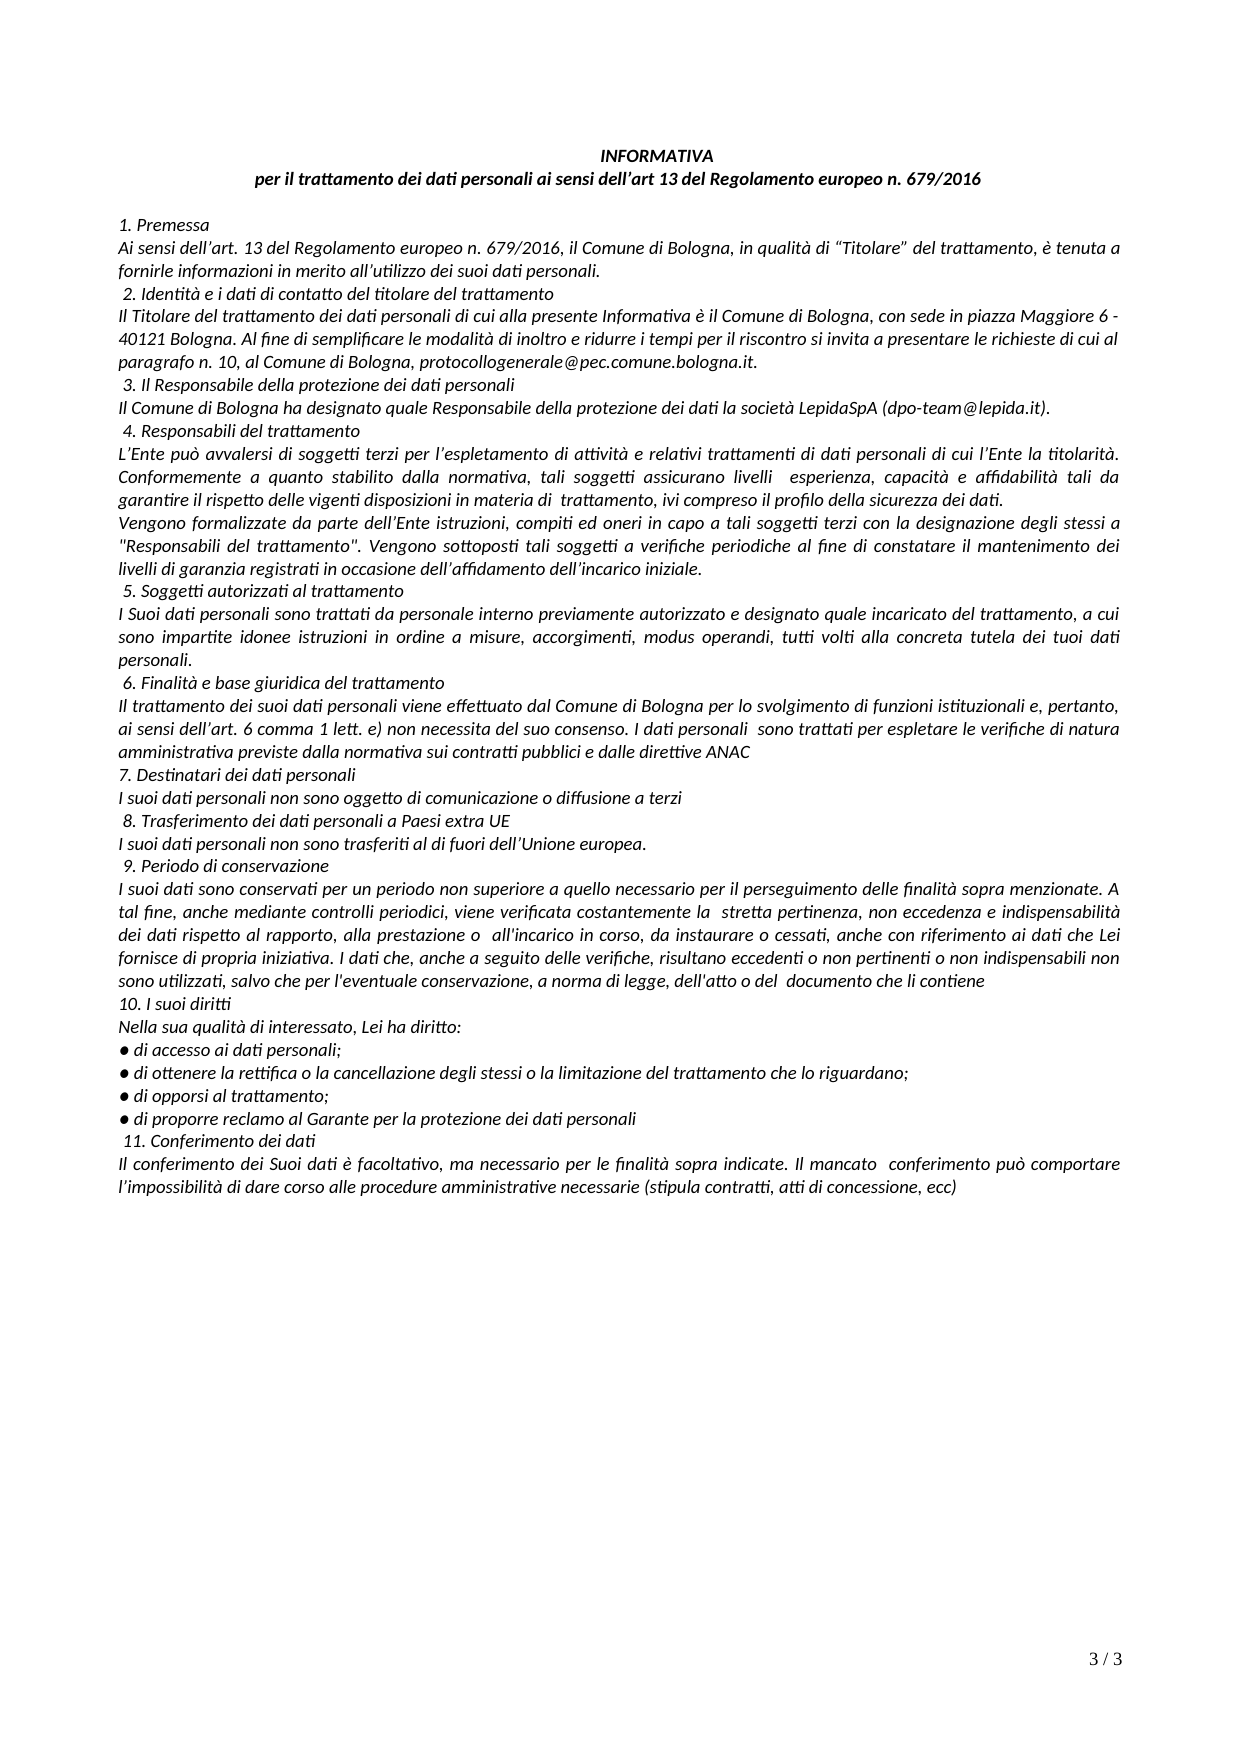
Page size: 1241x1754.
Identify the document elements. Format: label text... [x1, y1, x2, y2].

text Il trattamento dei suoi dati personali viene effettuato dal Comune di Bologna per lo svolgimento di funzioni istituzionali e, pertanto, ai sensi dell’art. 6 comma 1 lett. e) non necessita del suo consenso. I dati personali sono trattati per espletare le verifiche di natura amministrativa previste dalla normativa sui contratti pubblici e dalle direttive ANAC [118, 694, 1122, 763]
text 9. Periodo di conservazione [118, 854, 1122, 877]
text 4. Responsabili del trattamento [118, 419, 1122, 442]
text L’Ente può avvalersi di soggetti terzi per l’espletamento di attività e relativi trattamenti di dati personali di cui l’Ente la titolarità. Conformemente a quanto stabilito dalla normativa, tali soggetti assicurano livelli esperienza, capacità e affidabilità tali da garantire il rispetto delle vigenti disposizioni in materia di trattamento, ivi compreso il profilo della sicurezza dei dati. [118, 442, 1122, 511]
text I suoi dati personali non sono oggetto di comunicazione o diffusione a terzi [118, 786, 1122, 809]
text INFORMATIVA [118, 144, 1122, 167]
text per il trattamento dei dati personali ai sensi dell’art 13 del Regolamento europeo n. 679/2016 [118, 167, 1122, 190]
text Ai sensi dell’art. 13 del Regolamento europeo n. 679/2016, il Comune di Bologna, in qualità di “Titolare” del trattamento, è tenuta a fornirle informazioni in merito all’utilizzo dei suoi dati personali. [118, 236, 1122, 282]
text I Suoi dati personali sono trattati da personale interno previamente autorizzato e designato quale incaricato del trattamento, a cui sono impartite idonee istruzioni in ordine a misure, accorgimenti, modus operandi, tutti volti alla concreta tutela dei tuoi dati personali. [118, 602, 1122, 671]
text 6. Finalità e base giuridica del trattamento [118, 671, 1122, 694]
text ● di accesso ai dati personali; [118, 1038, 1122, 1061]
text ● di ottenere la rettifica o la cancellazione degli stessi o la limitazione del trattamento che lo riguardano; [118, 1061, 1122, 1084]
text 5. Soggetti autorizzati al trattamento [118, 579, 1122, 602]
text Il conferimento dei Suoi dati è facoltativo, ma necessario per le finalità sopra indicate. Il mancato conferimento può comportare l’impossibilità di dare corso alle procedure amministrative necessarie (stipula contratti, atti di concessione, ecc) [118, 1152, 1122, 1198]
text 3. Il Responsabile della protezione dei dati personali [118, 373, 1122, 396]
text Il Titolare del trattamento dei dati personali di cui alla presente Informativa è il Comune di Bologna, con sede in piazza Maggiore 6 - 40121 Bologna. Al fine di semplificare le modalità di inoltro e ridurre i tempi per il riscontro si invita a presentare le richieste di cui al paragrafo n. 10, al Comune di Bologna, protocollogenerale@pec.comune.bologna.it. [118, 304, 1122, 373]
text I suoi dati sono conservati per un periodo non superiore a quello necessario per il perseguimento delle finalità sopra menzionate. A tal fine, anche mediante controlli periodici, viene verificata costantemente la stretta pertinenza, non eccedenza e indispensabilità dei dati rispetto al rapporto, alla prestazione o all'incarico in corso, da instaurare o cessati, anche con riferimento ai dati che Lei fornisce di propria iniziativa. I dati che, anche a seguito delle verifiche, risultano eccedenti o non pertinenti o non indispensabili non sono utilizzati, salvo che per l'eventuale conservazione, a norma di legge, dell'atto o del documento che li contiene [118, 877, 1122, 992]
text Il Comune di Bologna ha designato quale Responsabile della protezione dei dati la società LepidaSpA (dpo-team@lepida.it). [118, 396, 1122, 419]
text 7. Destinatari dei dati personali [118, 763, 1122, 786]
text 2. Identità e i dati di contatto del titolare del trattamento [118, 282, 1122, 304]
text 1. Premessa [118, 213, 1122, 236]
text ● di proporre reclamo al Garante per la protezione dei dati personali [118, 1107, 1122, 1129]
text I suoi dati personali non sono trasferiti al di fuori dell’Unione europea. [118, 832, 1122, 854]
text Vengono formalizzate da parte dell’Ente istruzioni, compiti ed oneri in capo a tali soggetti terzi con la designazione degli stessi a "Responsabili del trattamento". Vengono sottoposti tali soggetti a verifiche periodiche al fine di constatare il mantenimento dei livelli di garanzia registrati in occasione dell’affidamento dell’incarico iniziale. [118, 511, 1122, 579]
text 10. I suoi diritti [118, 992, 1122, 1015]
text 11. Conferimento dei dati [118, 1129, 1122, 1152]
text 8. Trasferimento dei dati personali a Paesi extra UE [118, 809, 1122, 832]
text Nella sua qualità di interessato, Lei ha diritto: [118, 1015, 1122, 1038]
text ● di opporsi al trattamento; [118, 1084, 1122, 1107]
